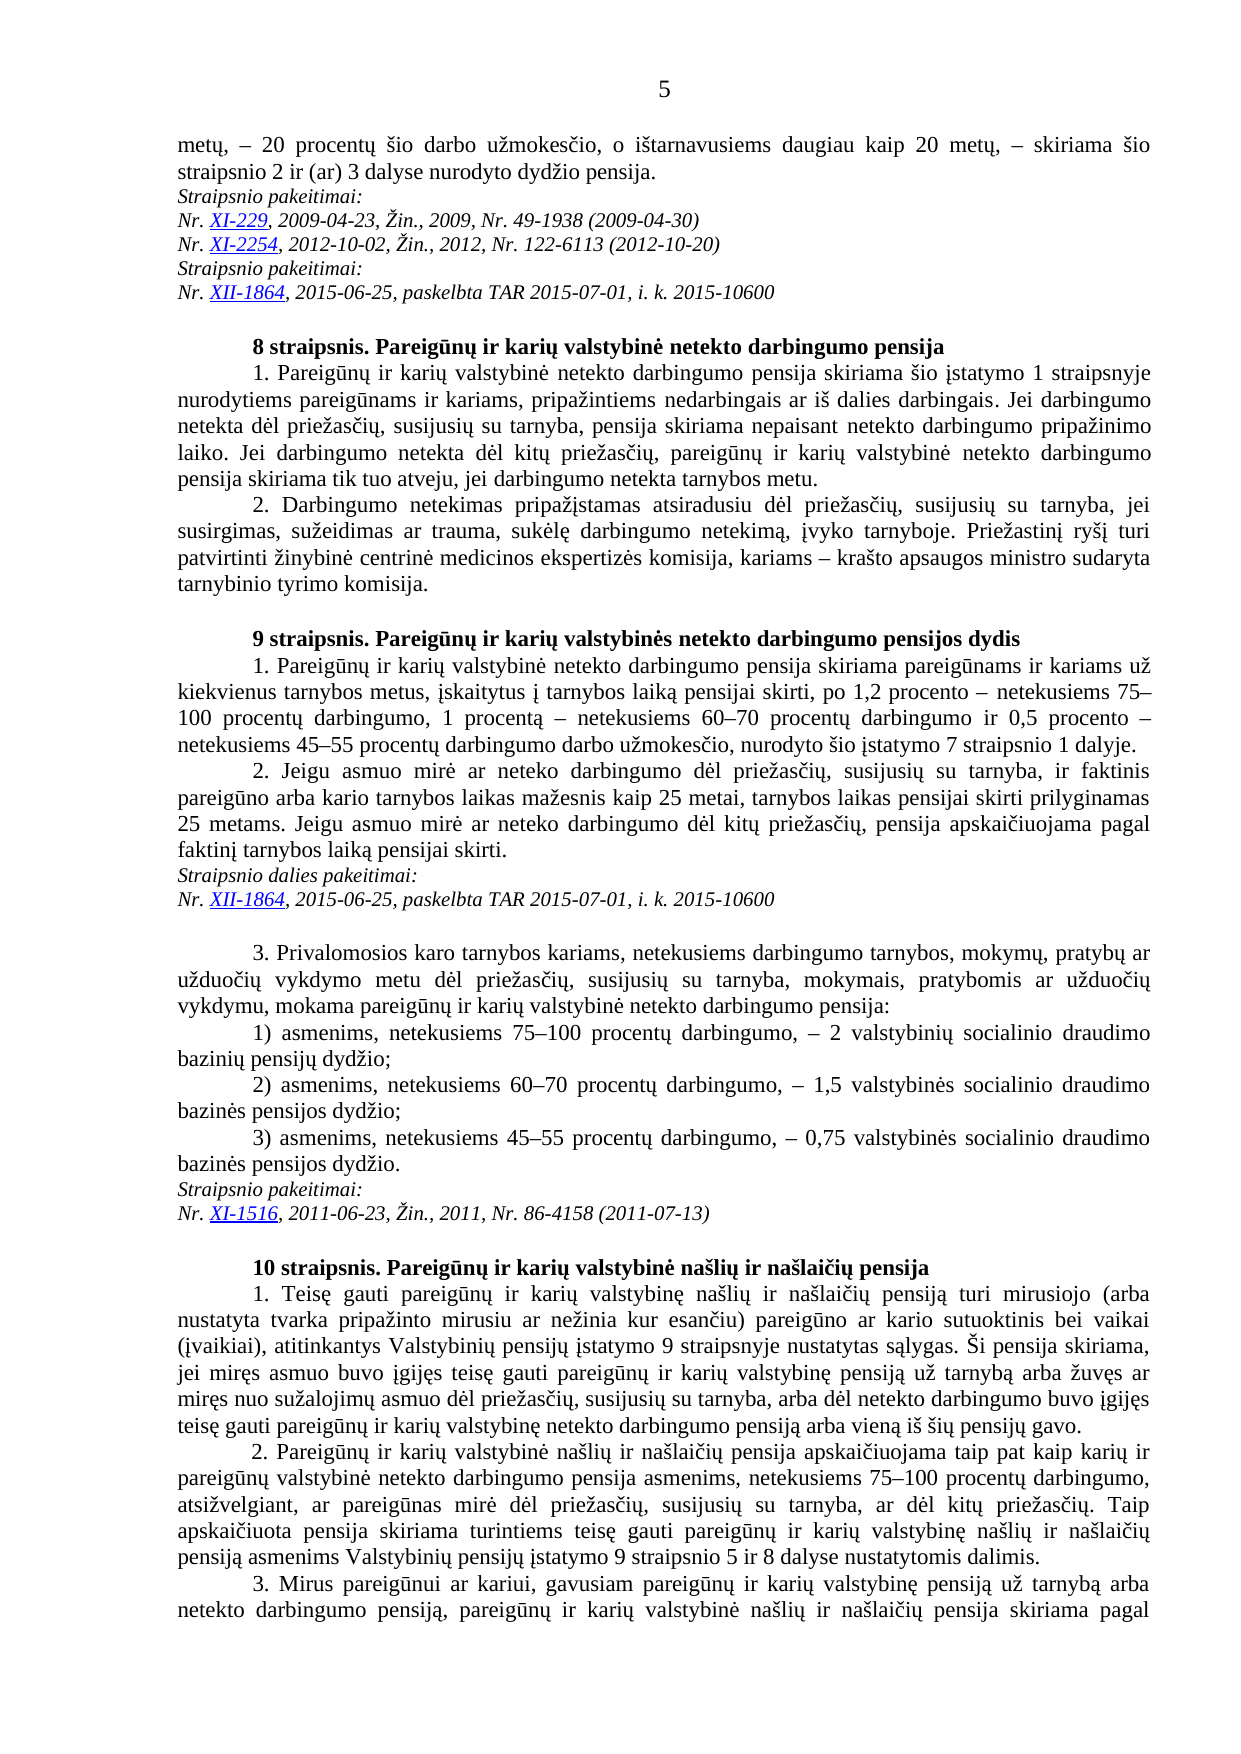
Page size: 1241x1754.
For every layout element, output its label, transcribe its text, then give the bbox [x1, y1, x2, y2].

text Straipsnio pakeitimai: [177, 1177, 1149, 1201]
text 10 straipsnis. Pareigūnų ir karių valstybinė našlių ir našlaičių pensija [177, 1253, 1152, 1280]
text Nr. XII-1864, 2015-06-25, paskelbta TAR 2015-07-01, i. k. 2015-10600 [177, 280, 1152, 304]
text 3. Privalomosios karo tarnybos kariams, netekusiems darbingumo tarnybos, mokymų, pratybų ar užduočių vykdymo metu dėl priežasčių, susijusių su tarnyba, mokymais, pratybomis ar užduočių vykdymu, mokama pareigūnų ir karių valstybinė netekto darbingumo pensija: [177, 939, 1152, 1018]
text 2) asmenims, netekusiems 60–70 procentų darbingumo, – 1,5 valstybinės socialinio draudimo bazinės pensijos dydžio; [177, 1071, 1152, 1124]
text metų, – 20 procentų šio darbo užmokesčio, o ištarnavusiems daugiau kaip 20 metų, – skiriama šio straipsnio 2 ir (ar) 3 dalyse nurodyto dydžio pensija. [177, 131, 1152, 184]
text Nr. XI-2254, 2012-10-02, Žin., 2012, Nr. 122-6113 (2012-10-20) [177, 232, 1149, 256]
text 1. Pareigūnų ir karių valstybinė netekto darbingumo pensija skiriama šio įstatymo 1 straipsnyje nurodytiems pareigūnams ir kariams, pripažintiems nedarbingais ar iš dalies darbingais. Jei darbingumo netekta dėl priežasčių, susijusių su tarnyba, pensija skiriama nepaisant netekto darbingumo pripažinimo laiko. Jei darbingumo netekta dėl kitų priežasčių, pareigūnų ir karių valstybinė netekto darbingumo pensija skiriama tik tuo atveju, jei darbingumo netekta tarnybos metu. [177, 359, 1152, 491]
text Straipsnio pakeitimai: [177, 256, 1152, 280]
text 3. Mirus pareigūnui ar kariui, gavusiam pareigūnų ir karių valstybinę pensiją už tarnybą arba netekto darbingumo pensiją, pareigūnų ir karių valstybinė našlių ir našlaičių pensija skiriama pagal [177, 1570, 1152, 1622]
text 8 straipsnis. Pareigūnų ir karių valstybinė netekto darbingumo pensija [177, 333, 1152, 359]
text 2. Jeigu asmuo mirė ar neteko darbingumo dėl priežasčių, susijusių su tarnyba, ir faktinis pareigūno arba kario tarnybos laikas mažesnis kaip 25 metai, tarnybos laikas pensijai skirti prilyginamas 25 metams. Jeigu asmuo mirė ar neteko darbingumo dėl kitų priežasčių, pensija apskaičiuojama pagal faktinį tarnybos laiką pensijai skirti. [177, 757, 1152, 863]
text Nr. XI-229, 2009-04-23, Žin., 2009, Nr. 49-1938 (2009-04-30) [177, 208, 1152, 232]
text 1) asmenims, netekusiems 75–100 procentų darbingumo, – 2 valstybinių socialinio draudimo bazinių pensijų dydžio; [177, 1018, 1152, 1071]
text 2. Darbingumo netekimas pripažįstamas atsiradusiu dėl priežasčių, susijusių su tarnyba, jei susirgimas, sužeidimas ar trauma, sukėlę darbingumo netekimą, įvyko tarnyboje. Priežastinį ryšį turi patvirtinti žinybinė centrinė medicinos ekspertizės komisija, kariams – krašto apsaugos ministro sudaryta tarnybinio tyrimo komisija. [177, 491, 1152, 597]
text 9 straipsnis. Pareigūnų ir karių valstybinės netekto darbingumo pensijos dydis [252, 625, 1152, 652]
text 1. Teisę gauti pareigūnų ir karių valstybinę našlių ir našlaičių pensiją turi mirusiojo (arba nustatyta tvarka pripažinto mirusiu ar nežinia kur esančiu) pareigūno ar kario sutuoktinis bei vaikai (įvaikiai), atitinkantys Valstybinių pensijų įstatymo 9 straipsnyje nustatytas sąlygas. Ši pensija skiriama, jei miręs asmuo buvo įgijęs teisę gauti pareigūnų ir karių valstybinę pensiją už tarnybą arba žuvęs ar miręs nuo sužalojimų asmuo dėl priežasčių, susijusių su tarnyba, arba dėl netekto darbingumo buvo įgijęs teisę gauti pareigūnų ir karių valstybinę netekto darbingumo pensiją arba vieną iš šių pensijų gavo. [177, 1280, 1152, 1438]
text Nr. XII-1864, 2015-06-25, paskelbta TAR 2015-07-01, i. k. 2015-10600 [177, 887, 1152, 911]
text 3) asmenims, netekusiems 45–55 procentų darbingumo, – 0,75 valstybinės socialinio draudimo bazinės pensijos dydžio. [177, 1124, 1152, 1177]
text Straipsnio dalies pakeitimai: [177, 863, 1152, 887]
text 1. Pareigūnų ir karių valstybinė netekto darbingumo pensija skiriama pareigūnams ir kariams už kiekvienus tarnybos metus, įskaitytus į tarnybos laiką pensijai skirti, po 1,2 procento – netekusiems 75–100 procentų darbingumo, 1 procentą – netekusiems 60–70 procentų darbingumo ir 0,5 procento – netekusiems 45–55 procentų darbingumo darbo užmokesčio, nurodyto šio įstatymo 7 straipsnio 1 dalyje. [177, 652, 1152, 757]
text 2. Pareigūnų ir karių valstybinė našlių ir našlaičių pensija apskaičiuojama taip pat kaip karių ir pareigūnų valstybinė netekto darbingumo pensija asmenims, netekusiems 75–100 procentų darbingumo, atsižvelgiant, ar pareigūnas mirė dėl priežasčių, susijusių su tarnyba, ar dėl kitų priežasčių. Taip apskaičiuota pensija skiriama turintiems teisę gauti pareigūnų ir karių valstybinę našlių ir našlaičių pensiją asmenims Valstybinių pensijų įstatymo 9 straipsnio 5 ir 8 dalyse nustatytomis dalimis. [177, 1438, 1152, 1570]
text Straipsnio pakeitimai: [177, 184, 1149, 208]
text Nr. XI-1516, 2011-06-23, Žin., 2011, Nr. 86-4158 (2011-07-13) [177, 1201, 1152, 1225]
